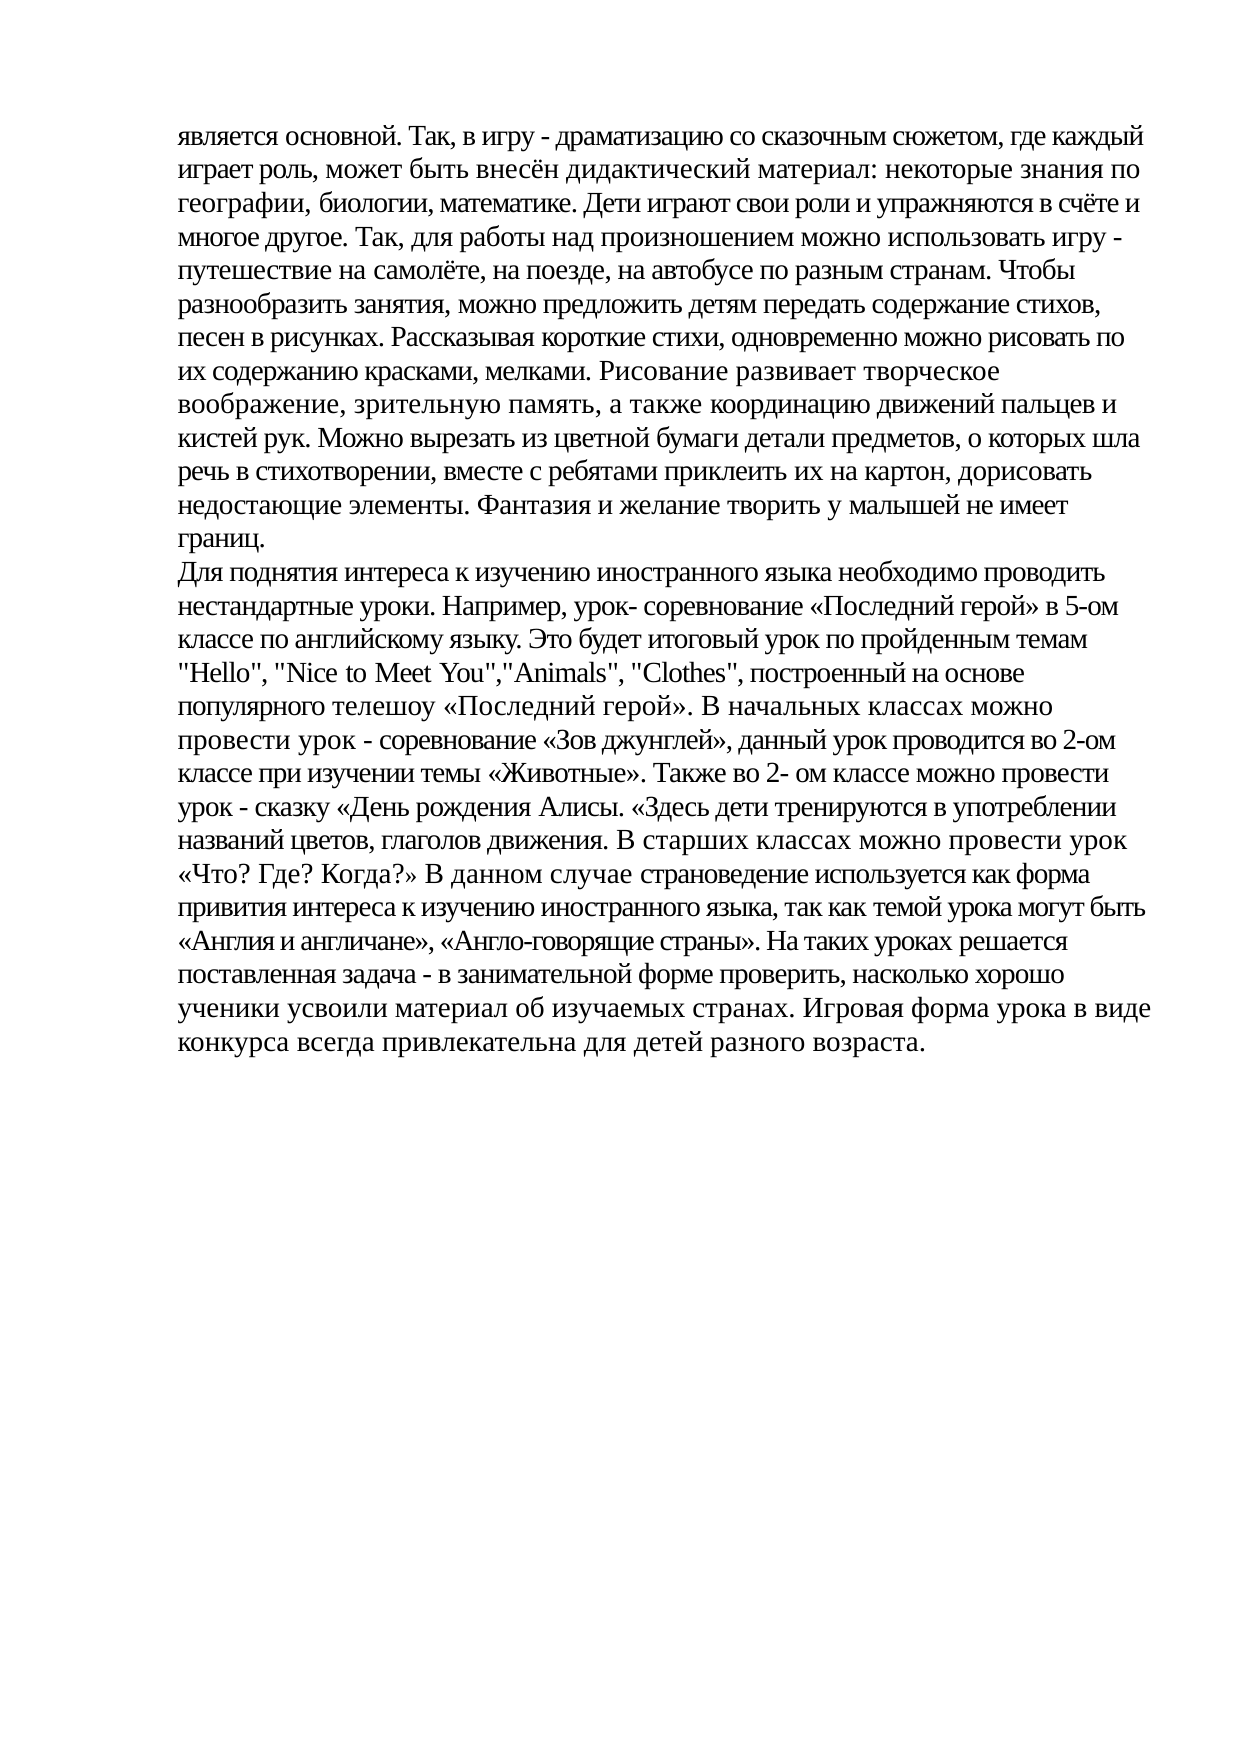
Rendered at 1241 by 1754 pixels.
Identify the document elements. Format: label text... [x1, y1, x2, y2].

text является основной. Так, в игру - драматизацию со сказочным сюжетом, где каждый играет роль, может быть внесён дидактический материал: некоторые знания по географии, биологии, математике. Дети играют свои роли и упражняются в счёте и многое другое. Так, для работы над произношением можно использовать игру - путешествие на самолёте, на поезде, на автобусе по разным странам. Чтобы разнообразить занятия, можно предложить детям передать содержание стихов, песен в рисунках. Рассказывая короткие стихи, одновременно можно рисовать по их содержанию красками, мелками. Рисование развивает творческое воображение, зрительную память, а также координацию движений пальцев и кистей рук. Можно вырезать из цветной бумаги детали предметов, о которых шла речь в стихотворении, вместе с ребятами приклеить их на картон, дорисовать недостающие элементы. Фантазия и желание творить у малышей не имеет границ. [177, 118, 1152, 554]
text Для поднятия интереса к изучению иностранного языка необходимо проводить нестандартные уроки. Например, урок- соревнование «Последний герой» в 5-ом классе по английскому языку. Это будет итоговый урок по пройденным темам "Hello", "Nice to Meet You","Animals", "Clothes", построенный на основе популярного телешоу «Последний герой». В начальных классах можно провести урок - соревнование «Зов джунглей», данный урок проводится во 2-ом классе при изучении темы «Животные». Также во 2- ом классе можно провести урок - сказку «День рождения Алисы. «Здесь дети тренируются в употреблении названий цветов, глаголов движения. В старших классах можно провести урок «Что? Где? Когда?» В данном случае страноведение используется как форма привития интереса к изучению иностранного языка, так как темой урока могут быть «Англия и англичане», «Англо-говорящие страны». На таких уроках решается поставленная задача - в занимательной форме проверить, насколько хорошо ученики усвоили материал об изучаемых странах. Игровая форма урока в виде конкурса всегда привлекательна для детей разного возраста. [177, 554, 1152, 1057]
